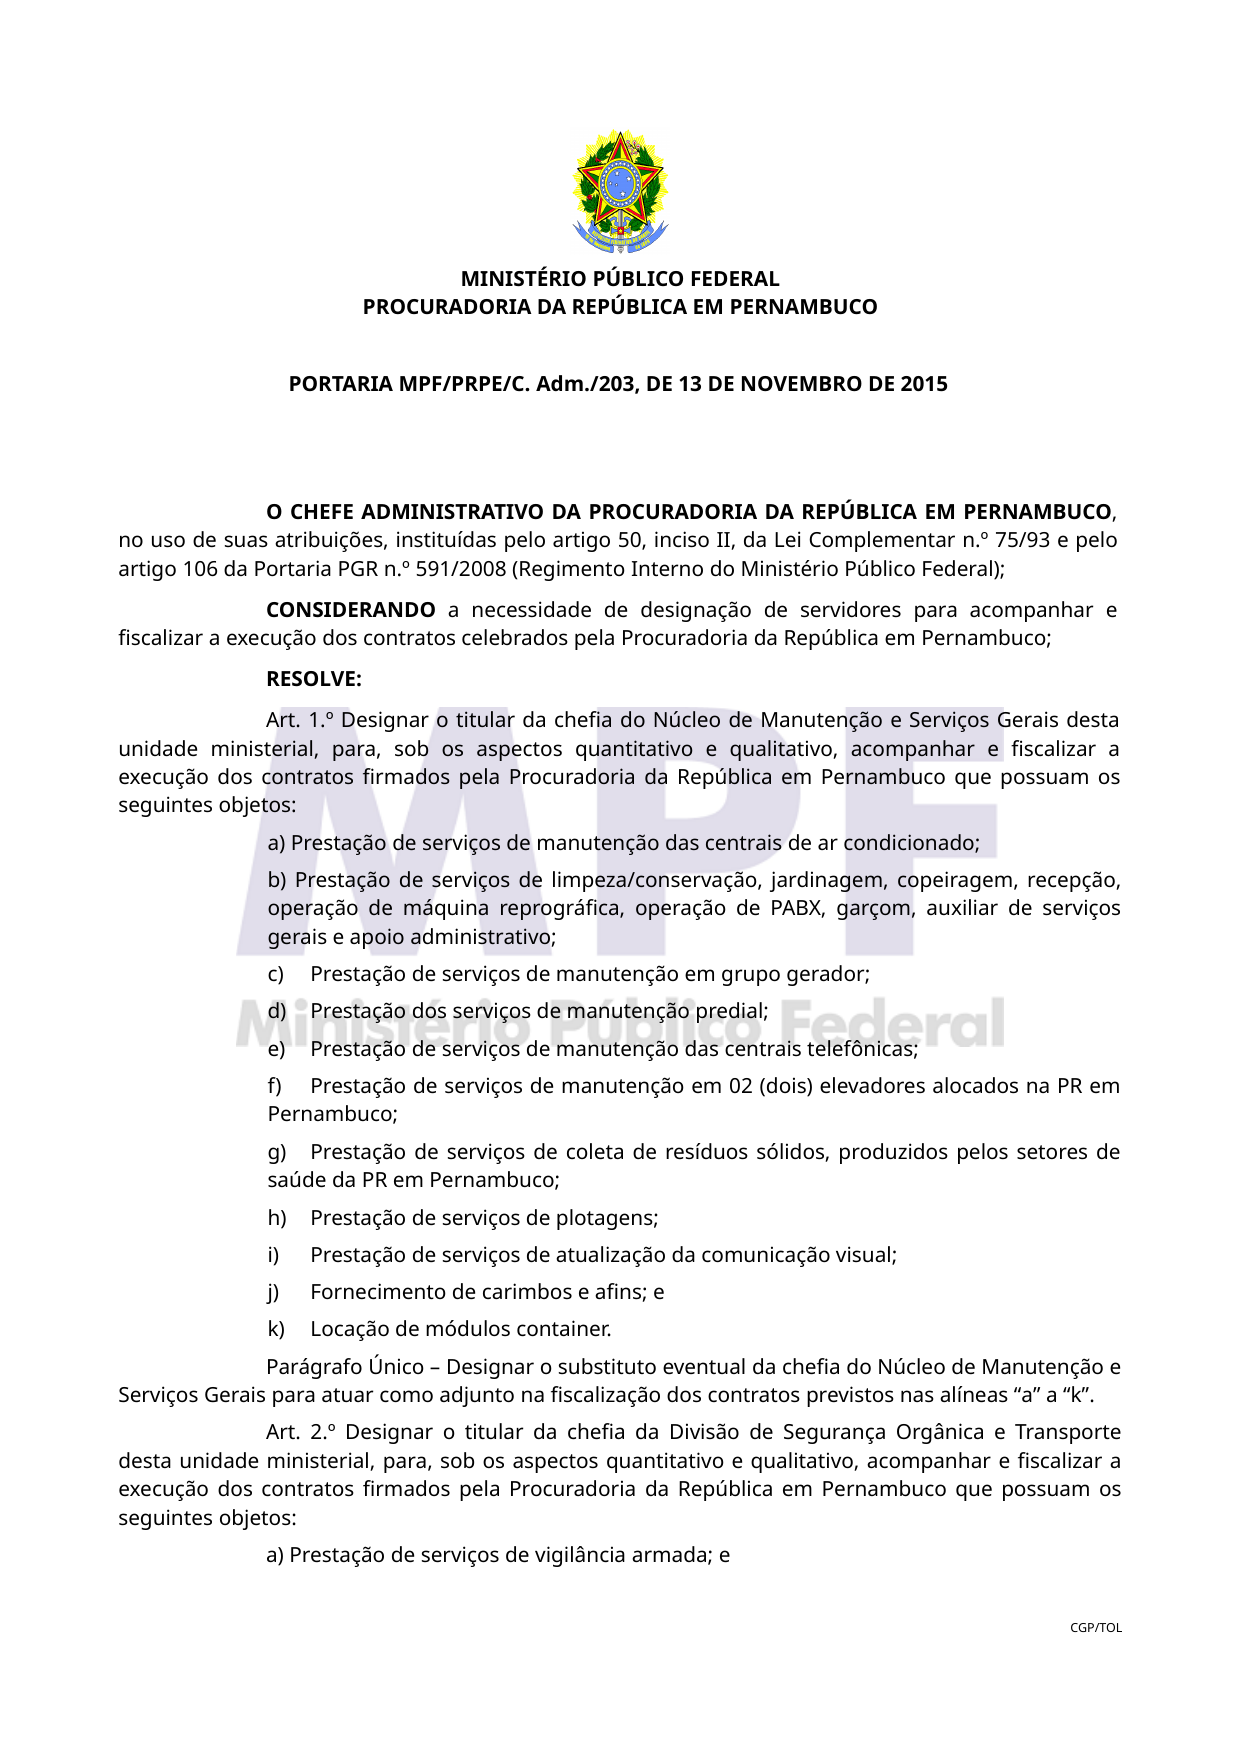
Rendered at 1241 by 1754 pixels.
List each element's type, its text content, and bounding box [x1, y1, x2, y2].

text i) Prestação de serviços de atualização da comunicação visual; [267, 1240, 1122, 1268]
text Art. 1.º Designar o titular da chefia do Núcleo de Manutenção e Serviços Gerais desta unidade ministerial, para, sob os aspectos quantitativo e qualitativo, acompanhar e fiscalizar a execução dos contratos firmados pela Procuradoria da República em Pernambuco que possuam os seguintes objetos: [118, 705, 1122, 819]
text O CHEFE ADMINISTRATIVO DA PROCURADORIA DA REPÚBLICA EM PERNAMBUCO, no uso de suas atribuições, instituídas pelo artigo 50, inciso II, da Lei Complementar n.º 75/93 e pelo artigo 106 da Portaria PGR n.º 591/2008 (Regimento Interno do Ministério Público Federal); [118, 497, 1118, 582]
text e) Prestação de serviços de manutenção das centrais telefônicas; [267, 1034, 1122, 1062]
picture [570, 127, 670, 255]
text b) Prestação de serviços de limpeza/conservação, jardinagem, copeiragem, recepção, operação de máquina reprográfica, operação de PABX, garçom, auxiliar de serviços gerais e apoio administrativo; [267, 865, 1122, 950]
text MINISTÉRIO PÚBLICO FEDERAL [118, 264, 1122, 292]
text PROCURADORIA DA REPÚBLICA EM PERNAMBUCO [118, 292, 1122, 321]
text a) Prestação de serviços de manutenção das centrais de ar condicionado; [267, 828, 1122, 856]
text a) Prestação de serviços de vigilância armada; e [266, 1540, 1122, 1568]
text RESOLVE: [118, 664, 1118, 693]
text g) Prestação de serviços de coleta de resíduos sólidos, produzidos pelos setores de saúde da PR em Pernambuco; [267, 1137, 1122, 1194]
list Prestação de serviços de manutenção em grupo gerador; [267, 959, 1122, 988]
text Art. 2.º Designar o titular da chefia da Divisão de Segurança Orgânica e Transporte desta unidade ministerial, para, sob os aspectos quantitativo e qualitativo, acompanhar e fiscalizar a execução dos contratos firmados pela Procuradoria da República em Pernambuco que possuam os seguintes objetos: [118, 1417, 1122, 1531]
text j) Fornecimento de carimbos e afins; e [267, 1277, 1122, 1306]
text Parágrafo Único – Designar o substituto eventual da chefia do Núcleo de Manutenção e Serviços Gerais para atuar como adjunto na fiscalização dos contratos previstos nas alíneas “a” a “k”. [118, 1352, 1122, 1409]
text d) Prestação dos serviços de manutenção predial; [267, 997, 1122, 1025]
text f) Prestação de serviços de manutenção em 02 (dois) elevadores alocados na PR em Pernambuco; [267, 1071, 1122, 1128]
subtitle PORTARIA MPF/PRPE/C. Adm./203, DE 13 DE NOVEMBRO DE 2015 [118, 369, 1118, 398]
text k) Locação de módulos container. [267, 1314, 1122, 1343]
picture [236, 819, 1004, 1047]
text h) Prestação de serviços de plotagens; [267, 1203, 1122, 1231]
text CONSIDERANDO a necessidade de designação de servidores para acompanhar e fiscalizar a execução dos contratos celebrados pela Procuradoria da República em Pernambuco; [118, 595, 1118, 652]
